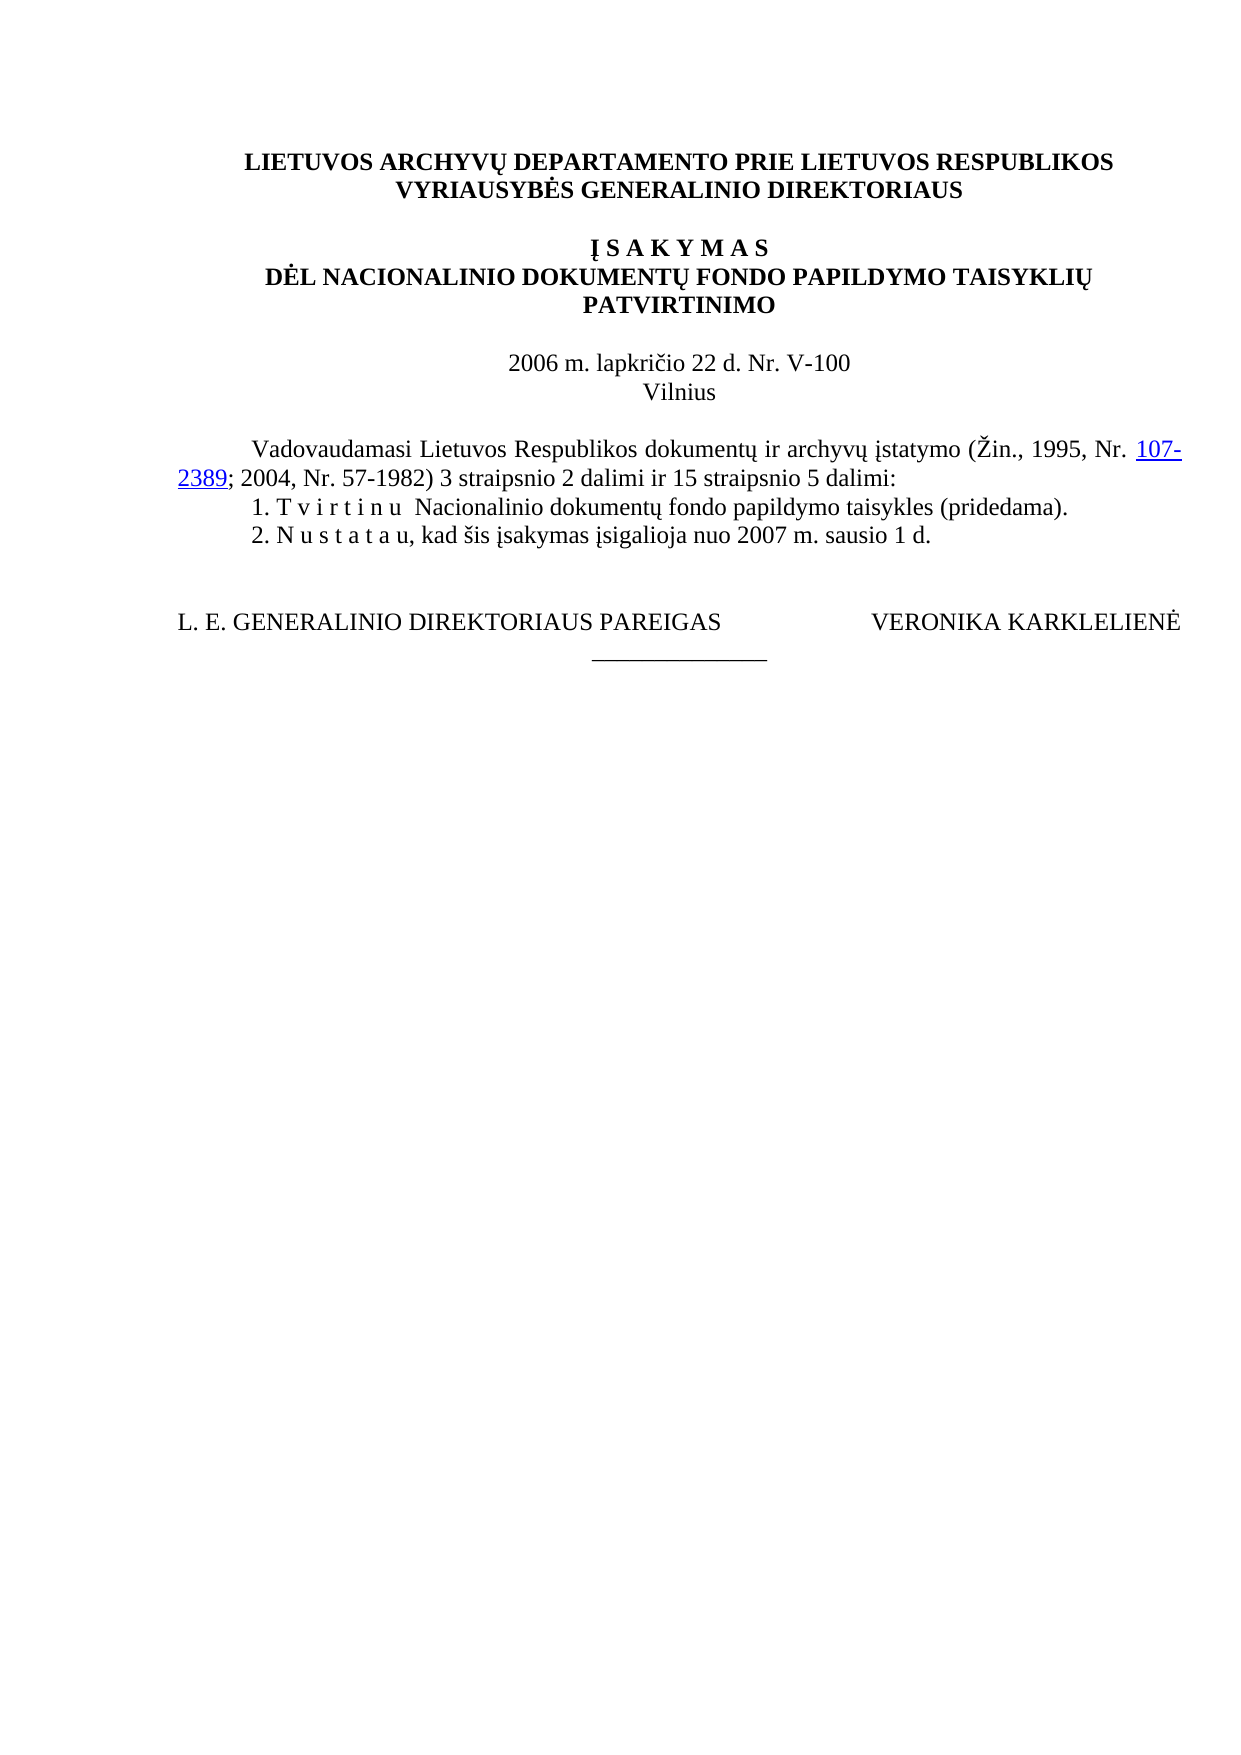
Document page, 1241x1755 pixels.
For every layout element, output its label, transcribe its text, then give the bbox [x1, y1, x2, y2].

text LIETUVOS ARCHYVŲ DEPARTAMENTO PRIE LIETUVOS RESPUBLIKOS VYRIAUSYBĖS GENERALINIO DIREKTORIAUS [177, 147, 1181, 204]
text 1. Tvirtinu Nacionalinio dokumentų fondo papildymo taisykles (pridedama). [177, 492, 1181, 521]
text Į S A K Y M A S [177, 233, 1181, 262]
text L. E. GENERALINIO DIREKTORIAUS PAREIGAS VERONIKA KARKLELIENĖ [177, 607, 1181, 636]
text 2. Nustatau, kad šis įsakymas įsigalioja nuo 2007 m. sausio 1 d. [177, 521, 1181, 549]
text DĖL NACIONALINIO DOKUMENTŲ FONDO PAPILDYMO TAISYKLIŲ PATVIRTINIMO [177, 262, 1181, 319]
text Vilnius [177, 377, 1181, 406]
text Vadovaudamasi Lietuvos Respublikos dokumentų ir archyvų įstatymo (Žin., 1995, Nr. 107-2389; 2004, Nr. 57-1982) 3 straipsnio 2 dalimi ir 15 straipsnio 5 dalimi: [177, 434, 1181, 492]
text 2006 m. lapkričio 22 d. Nr. V-100 [177, 348, 1181, 377]
text ______________ [177, 636, 1181, 664]
